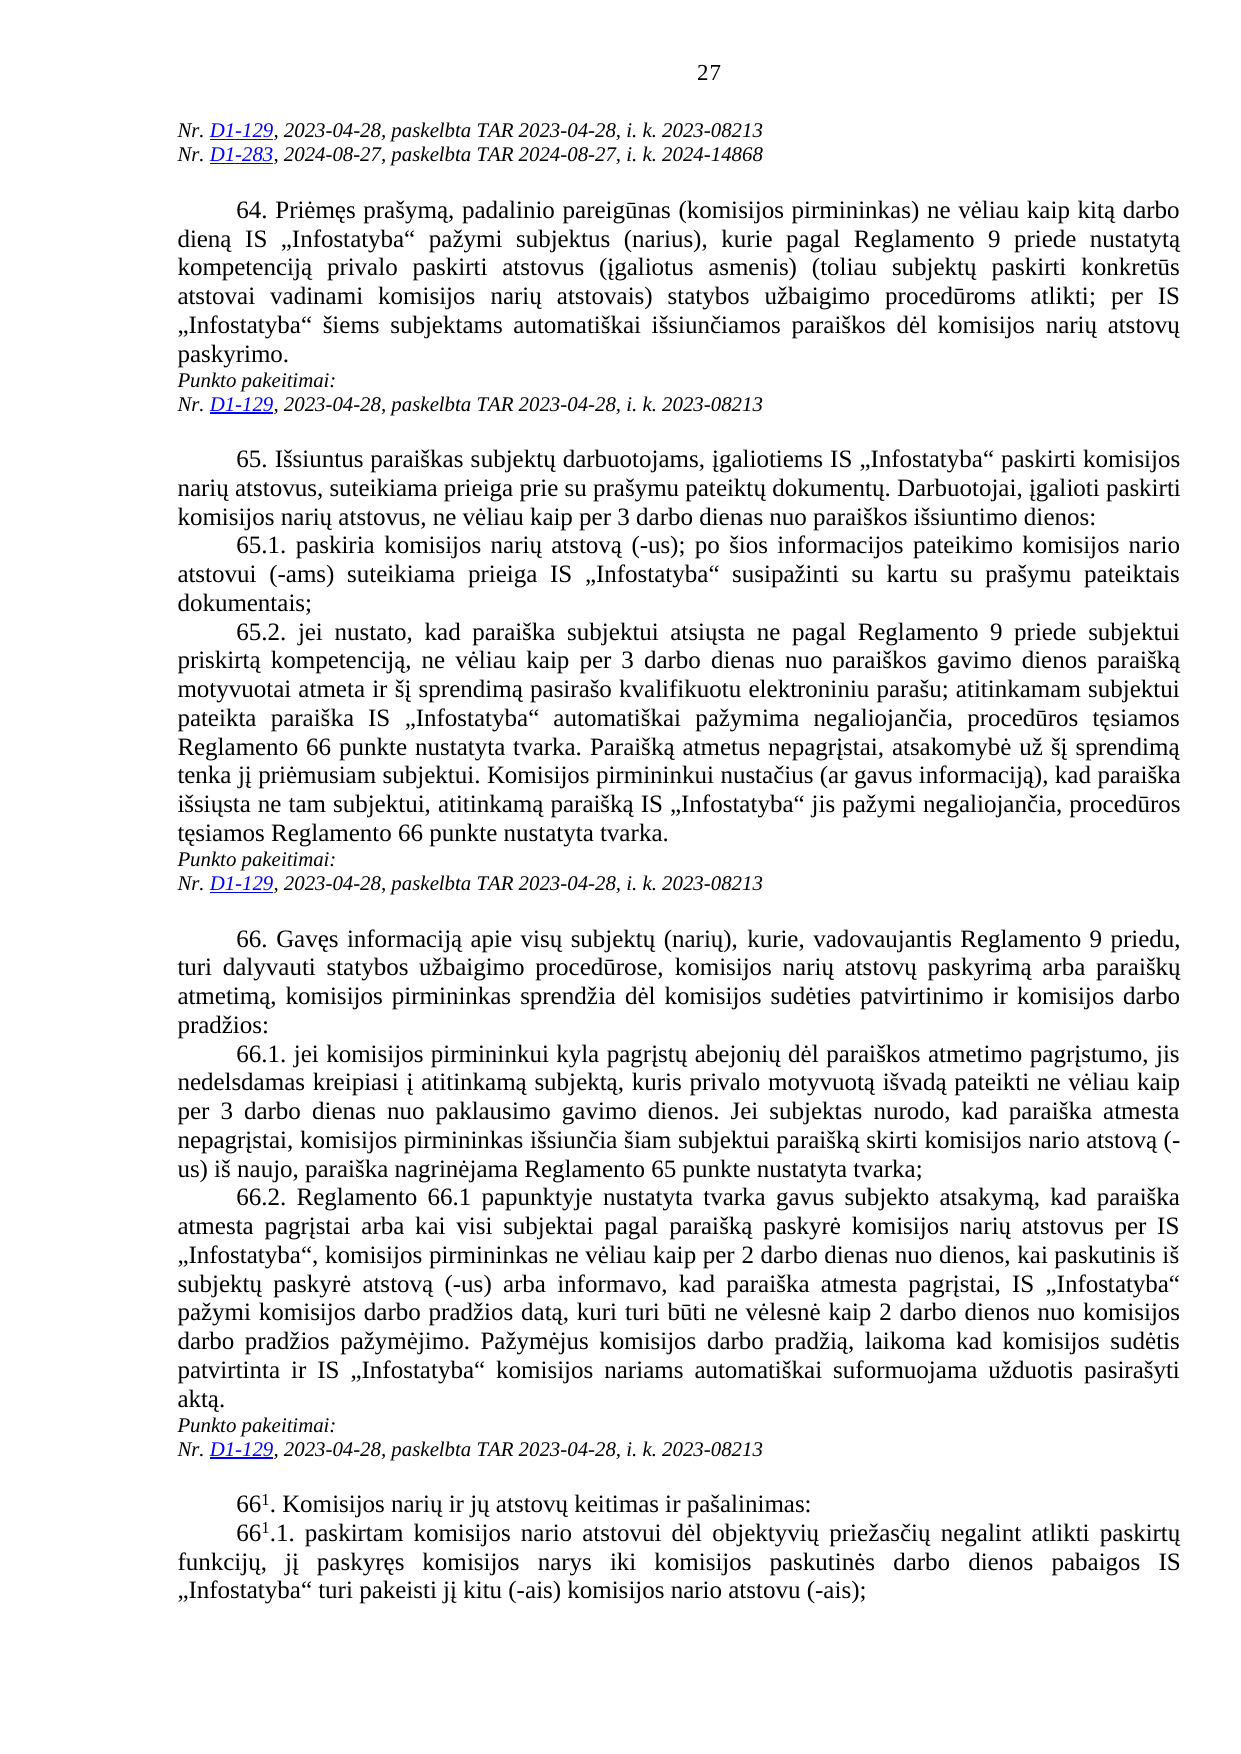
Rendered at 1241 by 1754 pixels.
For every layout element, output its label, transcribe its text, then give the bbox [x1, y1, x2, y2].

text Nr. D1-129, 2023-04-28, paskelbta TAR 2023-04-28, i. k. 2023-08213 [177, 1437, 1181, 1461]
text 661. Komisijos narių ir jų atstovų keitimas ir pašalinimas: [177, 1489, 1181, 1518]
text Nr. D1-129, 2023-04-28, paskelbta TAR 2023-04-28, i. k. 2023-08213 [177, 392, 1181, 416]
text Punkto pakeitimai: [177, 847, 1181, 871]
text Nr. D1-129, 2023-04-28, paskelbta TAR 2023-04-28, i. k. 2023-08213 [177, 118, 1181, 142]
text 66.2. Reglamento 66.1 papunktyje nustatyta tvarka gavus subjekto atsakymą, kad paraiška atmesta pagrįstai arba kai visi subjektai pagal paraišką paskyrė komisijos narių atstovus per IS „Infostatyba“, komisijos pirmininkas ne vėliau kaip per 2 darbo dienas nuo dienos, kai paskutinis iš subjektų paskyrė atstovą (-us) arba informavo, kad paraiška atmesta pagrįstai, IS „Infostatyba“ pažymi komisijos darbo pradžios datą, kuri turi būti ne vėlesnė kaip 2 darbo dienos nuo komisijos darbo pradžios pažymėjimo. Pažymėjus komisijos darbo pradžią, laikoma kad komisijos sudėtis patvirtinta ir IS „Infostatyba“ komisijos nariams automatiškai suformuojama užduotis pasirašyti aktą. [177, 1182, 1181, 1412]
text Nr. D1-129, 2023-04-28, paskelbta TAR 2023-04-28, i. k. 2023-08213 [177, 871, 1181, 895]
text 65.1. paskiria komisijos narių atstovą (-us); po šios informacijos pateikimo komisijos nario atstovui (-ams) suteikiama prieiga IS „Infostatyba“ susipažinti su kartu su prašymu pateiktais dokumentais; [177, 531, 1181, 617]
text Punkto pakeitimai: [177, 1412, 1181, 1437]
text 66.1. jei komisijos pirmininkui kyla pagrįstų abejonių dėl paraiškos atmetimo pagrįstumo, jis nedelsdamas kreipiasi į atitinkamą subjektą, kuris privalo motyvuotą išvadą pateikti ne vėliau kaip per 3 darbo dienas nuo paklausimo gavimo dienos. Jei subjektas nurodo, kad paraiška atmesta nepagrįstai, komisijos pirmininkas išsiunčia šiam subjektui paraišką skirti komisijos nario atstovą (-us) iš naujo, paraiška nagrinėjama Reglamento 65 punkte nustatyta tvarka; [177, 1039, 1181, 1182]
text 65.2. jei nustato, kad paraiška subjektui atsiųsta ne pagal Reglamento 9 priede subjektui priskirtą kompetenciją, ne vėliau kaip per 3 darbo dienas nuo paraiškos gavimo dienos paraišką motyvuotai atmeta ir šį sprendimą pasirašo kvalifikuotu elektroniniu parašu; atitinkamam subjektui pateikta paraiška IS „Infostatyba“ automatiškai pažymima negaliojančia, procedūros tęsiamos Reglamento 66 punkte nustatyta tvarka. Paraišką atmetus nepagrįstai, atsakomybė už šį sprendimą tenka jį priėmusiam subjektui. Komisijos pirmininkui nustačius (ar gavus informaciją), kad paraiška išsiųsta ne tam subjektui, atitinkamą paraišką IS „Infostatyba“ jis pažymi negaliojančia, procedūros tęsiamos Reglamento 66 punkte nustatyta tvarka. [177, 617, 1181, 847]
text 66. Gavęs informaciją apie visų subjektų (narių), kurie, vadovaujantis Reglamento 9 priedu, turi dalyvauti statybos užbaigimo procedūrose, komisijos narių atstovų paskyrimą arba paraiškų atmetimą, komisijos pirmininkas sprendžia dėl komisijos sudėties patvirtinimo ir komisijos darbo pradžios: [177, 924, 1181, 1039]
text 661.1. paskirtam komisijos nario atstovui dėl objektyvių priežasčių negalint atlikti paskirtų funkcijų, jį paskyręs komisijos narys iki komisijos paskutinės darbo dienos pabaigos IS „Infostatyba“ turi pakeisti jį kitu (-ais) komisijos nario atstovu (-ais); [177, 1518, 1181, 1604]
text 65. Išsiuntus paraiškas subjektų darbuotojams, įgaliotiems IS „Infostatyba“ paskirti komisijos narių atstovus, suteikiama prieiga prie su prašymu pateiktų dokumentų. Darbuotojai, įgalioti paskirti komisijos narių atstovus, ne vėliau kaip per 3 darbo dienas nuo paraiškos išsiuntimo dienos: [177, 444, 1181, 531]
text 64. Priėmęs prašymą, padalinio pareigūnas (komisijos pirmininkas) ne vėliau kaip kitą darbo dieną IS „Infostatyba“ pažymi subjektus (narius), kurie pagal Reglamento 9 priede nustatytą kompetenciją privalo paskirti atstovus (įgaliotus asmenis) (toliau subjektų paskirti konkretūs atstovai vadinami komisijos narių atstovais) statybos užbaigimo procedūroms atlikti; per IS „Infostatyba“ šiems subjektams automatiškai išsiunčiamos paraiškos dėl komisijos narių atstovų paskyrimo. [177, 195, 1181, 367]
text Punkto pakeitimai: [177, 367, 1181, 392]
text Nr. D1-283, 2024-08-27, paskelbta TAR 2024-08-27, i. k. 2024-14868 [177, 142, 1181, 166]
